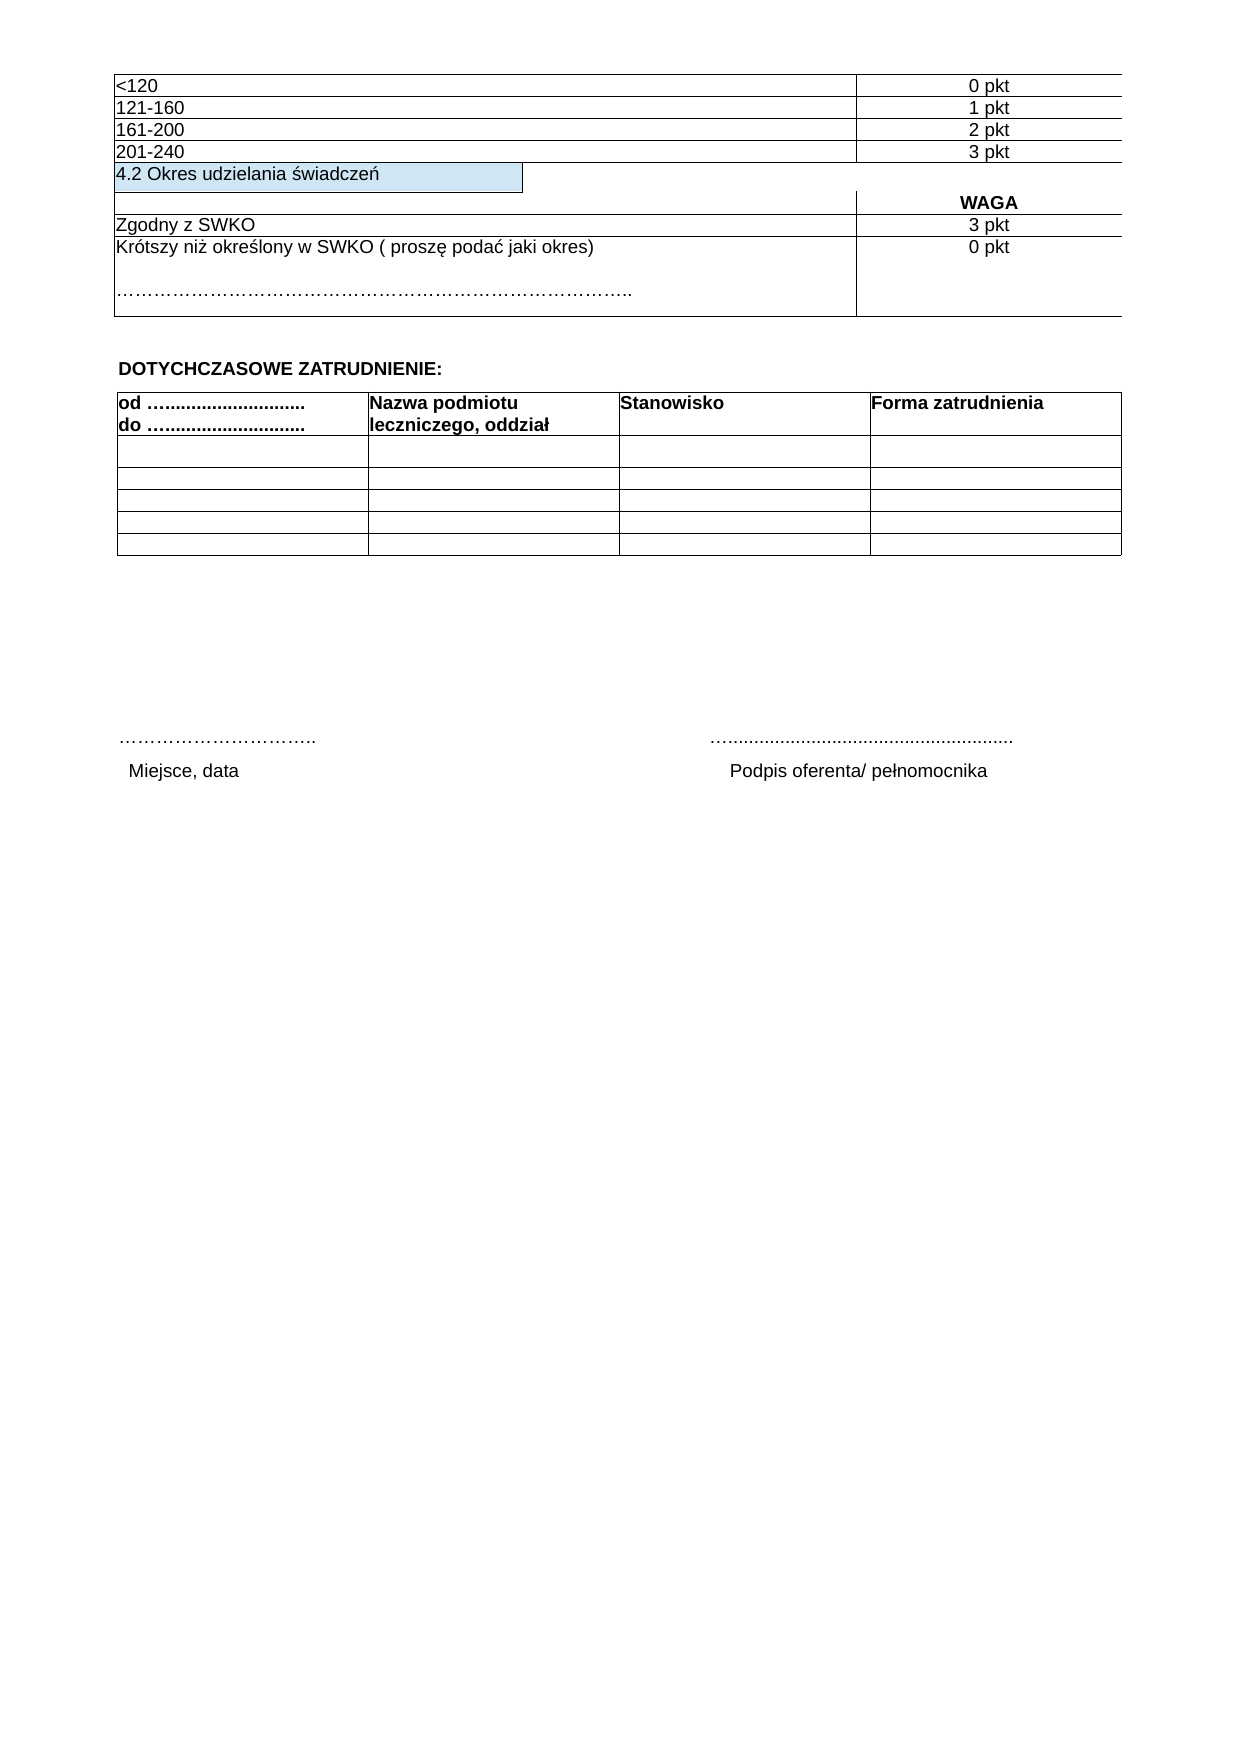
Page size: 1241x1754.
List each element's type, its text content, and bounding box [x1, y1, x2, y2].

table_cell [118, 534, 368, 555]
table_cell [620, 512, 870, 533]
table_cell [369, 436, 619, 466]
table_cell 201-240 [115, 141, 856, 162]
table_cell 4.2 Okres udzielania świadczeń [115, 163, 522, 191]
table_cell [871, 512, 1121, 533]
table_cell Zgodny z SWKO [115, 215, 856, 236]
table_header Nazwa podmiotu leczniczego, oddział [369, 393, 619, 435]
table_cell [369, 468, 619, 488]
table_cell [118, 490, 368, 511]
table_cell [369, 490, 619, 511]
table_header Stanowisko [620, 393, 870, 435]
table_cell [620, 436, 870, 466]
table_cell Krótszy niż określony w SWKO ( proszę podać jaki okres) ……………………………………………………………………….. [115, 237, 856, 316]
table_cell 3 pkt [857, 141, 1122, 162]
table_cell 161-200 [115, 119, 856, 140]
table_cell [118, 512, 368, 533]
table_cell [620, 468, 870, 488]
table_cell [871, 436, 1121, 466]
table_cell WAGA [857, 191, 1122, 213]
table_cell [118, 436, 368, 466]
text Miejsce, data Podpis oferenta/ pełnomocnika [118, 759, 1122, 781]
table_cell [115, 191, 856, 213]
table_cell <120 [115, 75, 856, 96]
text DOTYCHCZASOWE ZATRUDNIENIE: [118, 358, 1122, 379]
table_cell 121-160 [115, 97, 856, 118]
text ………………………….. …....................................................... [118, 726, 1122, 747]
table_cell [118, 468, 368, 488]
table_cell [369, 512, 619, 533]
table_cell 0 pkt [857, 75, 1122, 96]
table_cell 3 pkt [857, 215, 1122, 236]
table_cell [620, 490, 870, 511]
table_cell [871, 490, 1121, 511]
table_header Forma zatrudnienia [871, 393, 1121, 435]
table_cell [620, 534, 870, 555]
table_header od …........................... do …........................... [118, 393, 368, 435]
table_cell 2 pkt [857, 119, 1122, 140]
table_cell 0 pkt [857, 237, 1122, 316]
table_cell [871, 468, 1121, 488]
table_cell [369, 534, 619, 555]
table_cell [871, 534, 1121, 555]
table_cell 1 pkt [857, 97, 1122, 118]
